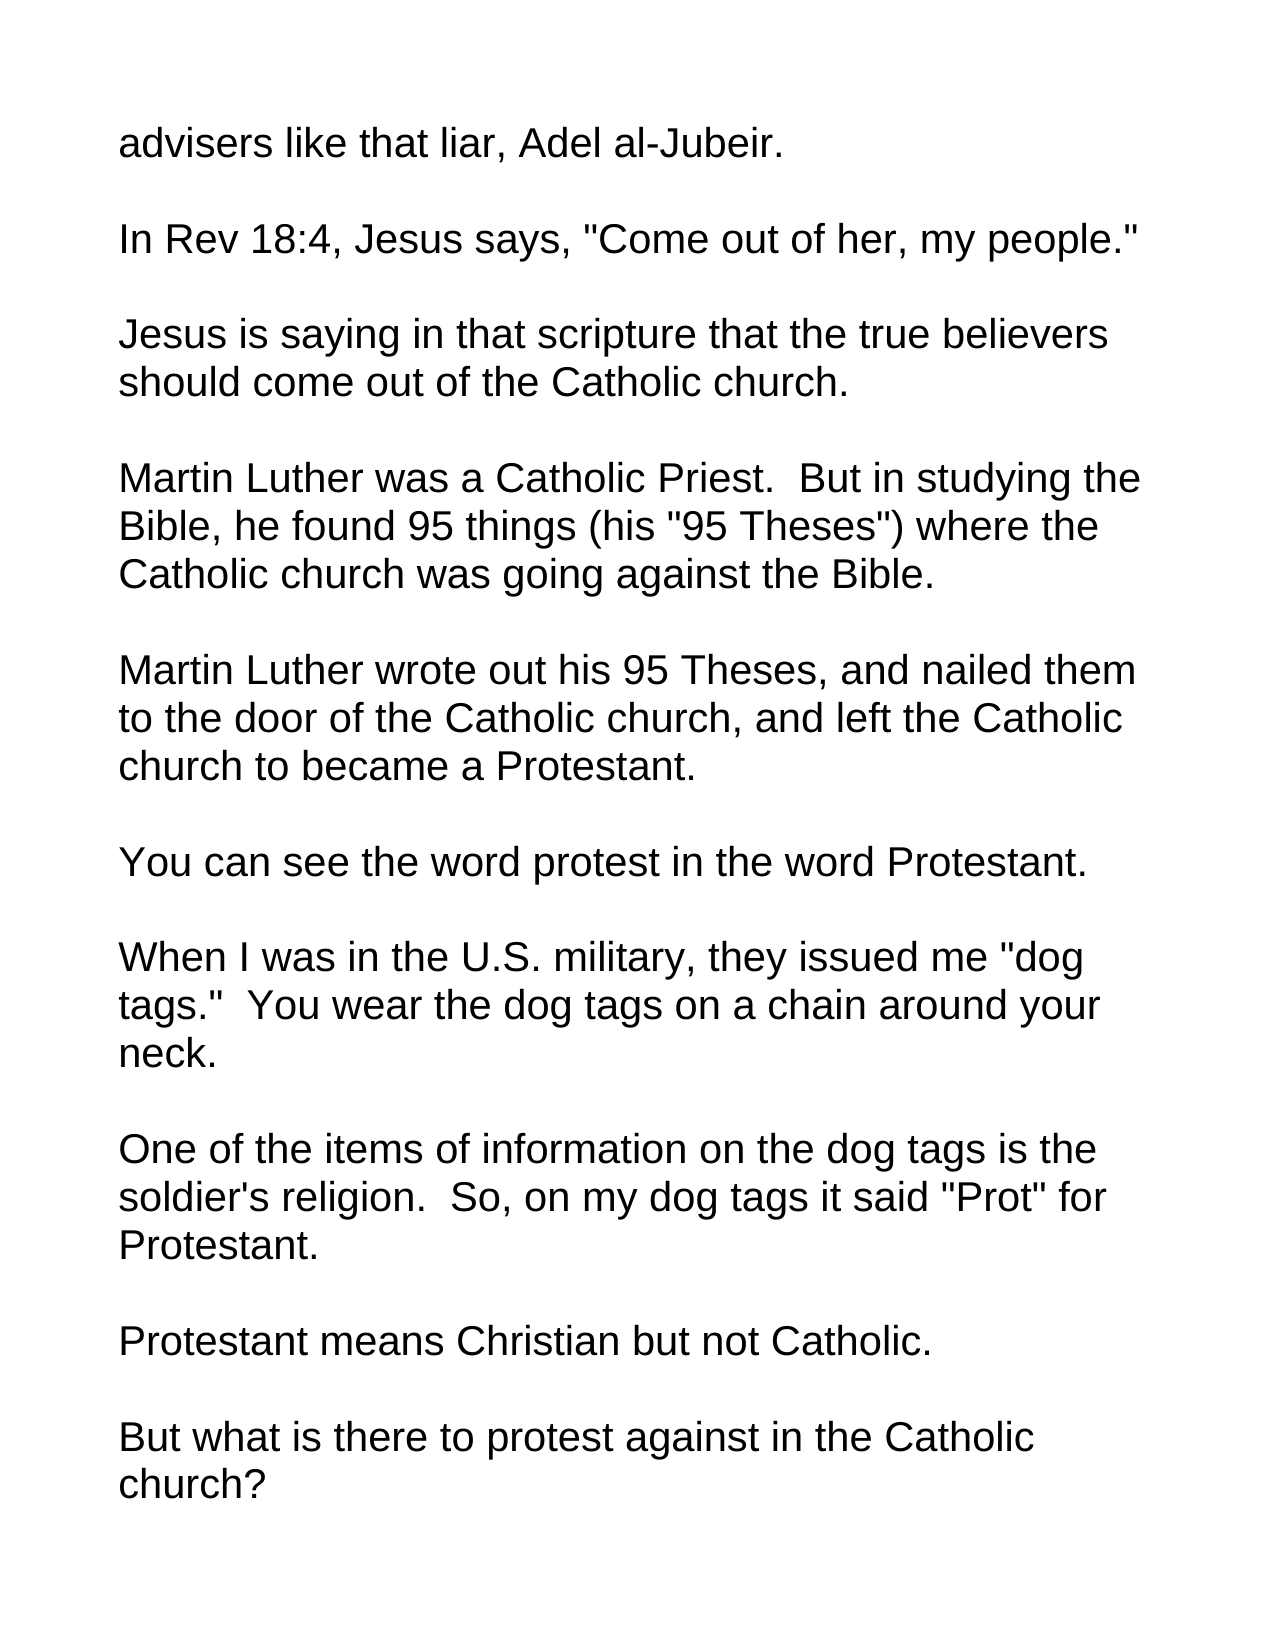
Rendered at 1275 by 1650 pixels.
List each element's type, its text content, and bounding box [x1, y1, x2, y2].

text When I was in the U.S. military, they issued me "dog tags." You wear the dog tags on a chain around your neck. [118, 933, 1157, 1076]
text Martin Luther wrote out his 95 Theses, and nailed them to the door of the Catholic church, and left the Catholic church to became a Protestant. [118, 645, 1157, 789]
text One of the items of information on the dog tags is the soldier's religion. So, on my dog tags it said "Prot" for Protestant. [118, 1124, 1157, 1268]
text You can see the word protest in the word Protestant. [118, 837, 1157, 885]
text Jesus is saying in that scripture that the true believers should come out of the Catholic church. [118, 310, 1157, 406]
text In Rev 18:4, Jesus says, "Come out of her, my people." [118, 214, 1157, 262]
text Protestant means Christian but not Catholic. [118, 1316, 1157, 1364]
text advisers like that liar, Adel al-Jubeir. [118, 118, 1157, 166]
text But what is there to protest against in the Catholic church? [118, 1412, 1157, 1508]
text Martin Luther was a Catholic Priest. But in studying the Bible, he found 95 things (his "95 Theses") where the Catholic church was going against the Bible. [118, 453, 1157, 597]
